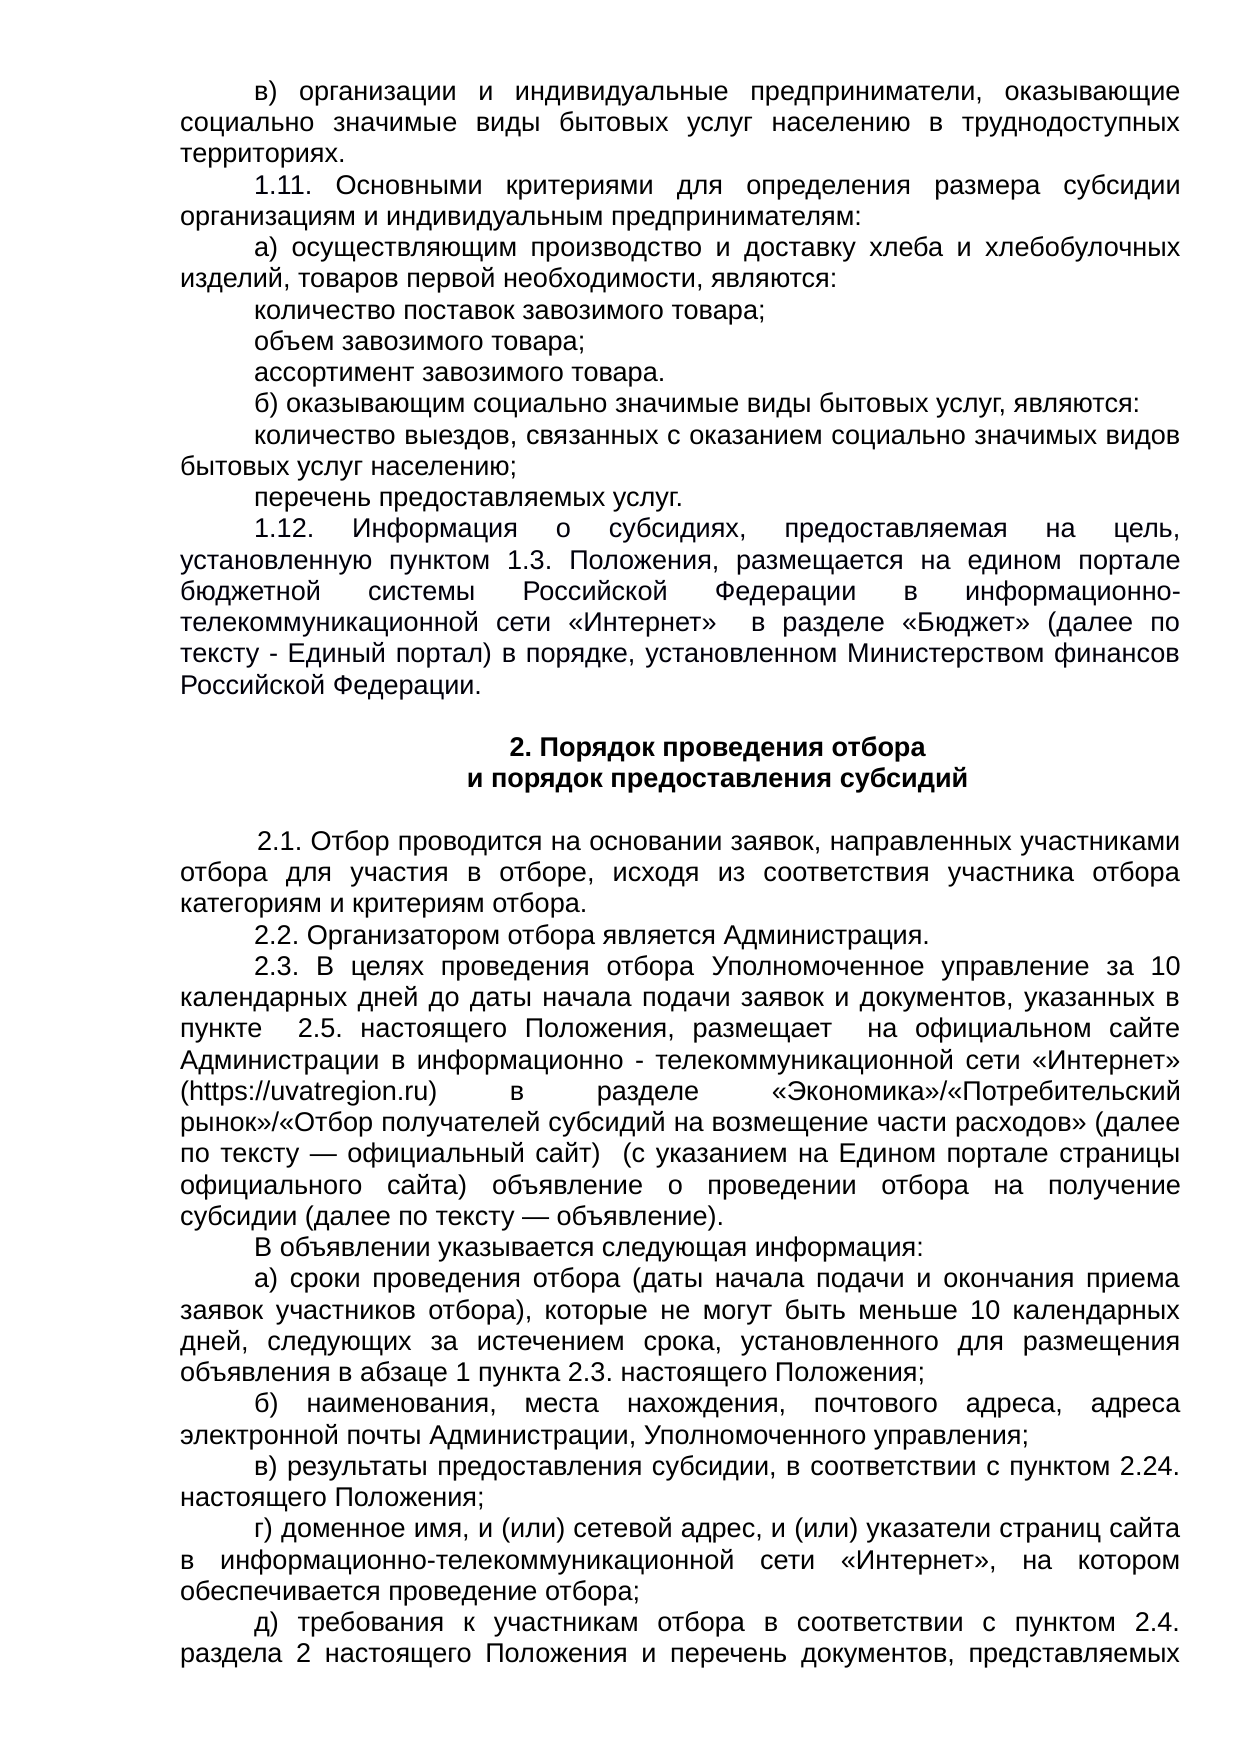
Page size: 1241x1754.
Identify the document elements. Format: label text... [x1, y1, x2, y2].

text объем завозимого товара; [180, 325, 1181, 356]
text в) результаты предоставления субсидии, в соответствии с пунктом 2.24. настоящего Положения; [180, 1450, 1181, 1512]
text 1.11. Основными критериями для определения размера субсидии организациям и индивидуальным предпринимателям: [180, 169, 1181, 231]
text 2.1. Отбор проводится на основании заявок, направленных участниками отбора для участия в отборе, исходя из соответствия участника отбора категориям и критериям отбора. [180, 825, 1181, 919]
text количество выездов, связанных с оказанием социально значимых видов бытовых услуг населению; [180, 419, 1181, 481]
text ассортимент завозимого товара. [180, 356, 1181, 387]
text д) требования к участникам отбора в соответствии с пунктом 2.4. раздела 2 настоящего Положения и перечень документов, представляемых [180, 1606, 1181, 1669]
text а) осуществляющим производство и доставку хлеба и хлебобулочных изделий, товаров первой необходимости, являются: [180, 231, 1181, 294]
text В объявлении указывается следующая информация: [180, 1231, 1181, 1262]
text 2. Порядок проведения отбора [180, 731, 1181, 762]
text б) оказывающим социально значимые виды бытовых услуг, являются: [180, 387, 1181, 419]
text а) сроки проведения отбора (даты начала подачи и окончания приема заявок участников отбора), которые не могут быть меньше 10 календарных дней, следующих за истечением срока, установленного для размещения объявления в абзаце 1 пункта 2.3. настоящего Положения; [180, 1262, 1181, 1387]
text 2.3. В целях проведения отбора Уполномоченное управление за 10 календарных дней до даты начала подачи заявок и документов, указанных в пункте 2.5. настоящего Положения, размещает на официальном сайте Администрации в информационно - телекоммуникационной сети «Интернет» (https://uvatregion.ru) в разделе «Экономика»/«Потребительский рынок»/«Отбор получателей субсидий на возмещение части расходов» (далее по тексту — официальный сайт) (с указанием на Едином портале страницы официального сайта) объявление о проведении отбора на получение субсидии (далее по тексту — объявление). [180, 950, 1181, 1231]
text 1.12. Информация о субсидиях, предоставляемая на цель, установленную пунктом 1.3. Положения, размещается на едином портале бюджетной системы Российской Федерации в информационно-телекоммуникационной сети «Интернет» в разделе «Бюджет» (далее по тексту - Единый портал) в порядке, установленном Министерством финансов Российской Федерации. [180, 512, 1181, 700]
text количество поставок завозимого товара; [180, 294, 1181, 325]
text г) доменное имя, и (или) сетевой адрес, и (или) указатели страниц сайта в информационно-телекоммуникационной сети «Интернет», на котором обеспечивается проведение отбора; [180, 1512, 1181, 1606]
text перечень предоставляемых услуг. [180, 481, 1181, 512]
text в) организации и индивидуальные предприниматели, оказывающие социально значимые виды бытовых услуг населению в труднодоступных территориях. [180, 75, 1181, 169]
text и порядок предоставления субсидий [180, 762, 1181, 794]
text б) наименования, места нахождения, почтового адреса, адреса электронной почты Администрации, Уполномоченного управления; [180, 1387, 1181, 1450]
text 2.2. Организатором отбора является Администрация. [180, 919, 1181, 950]
